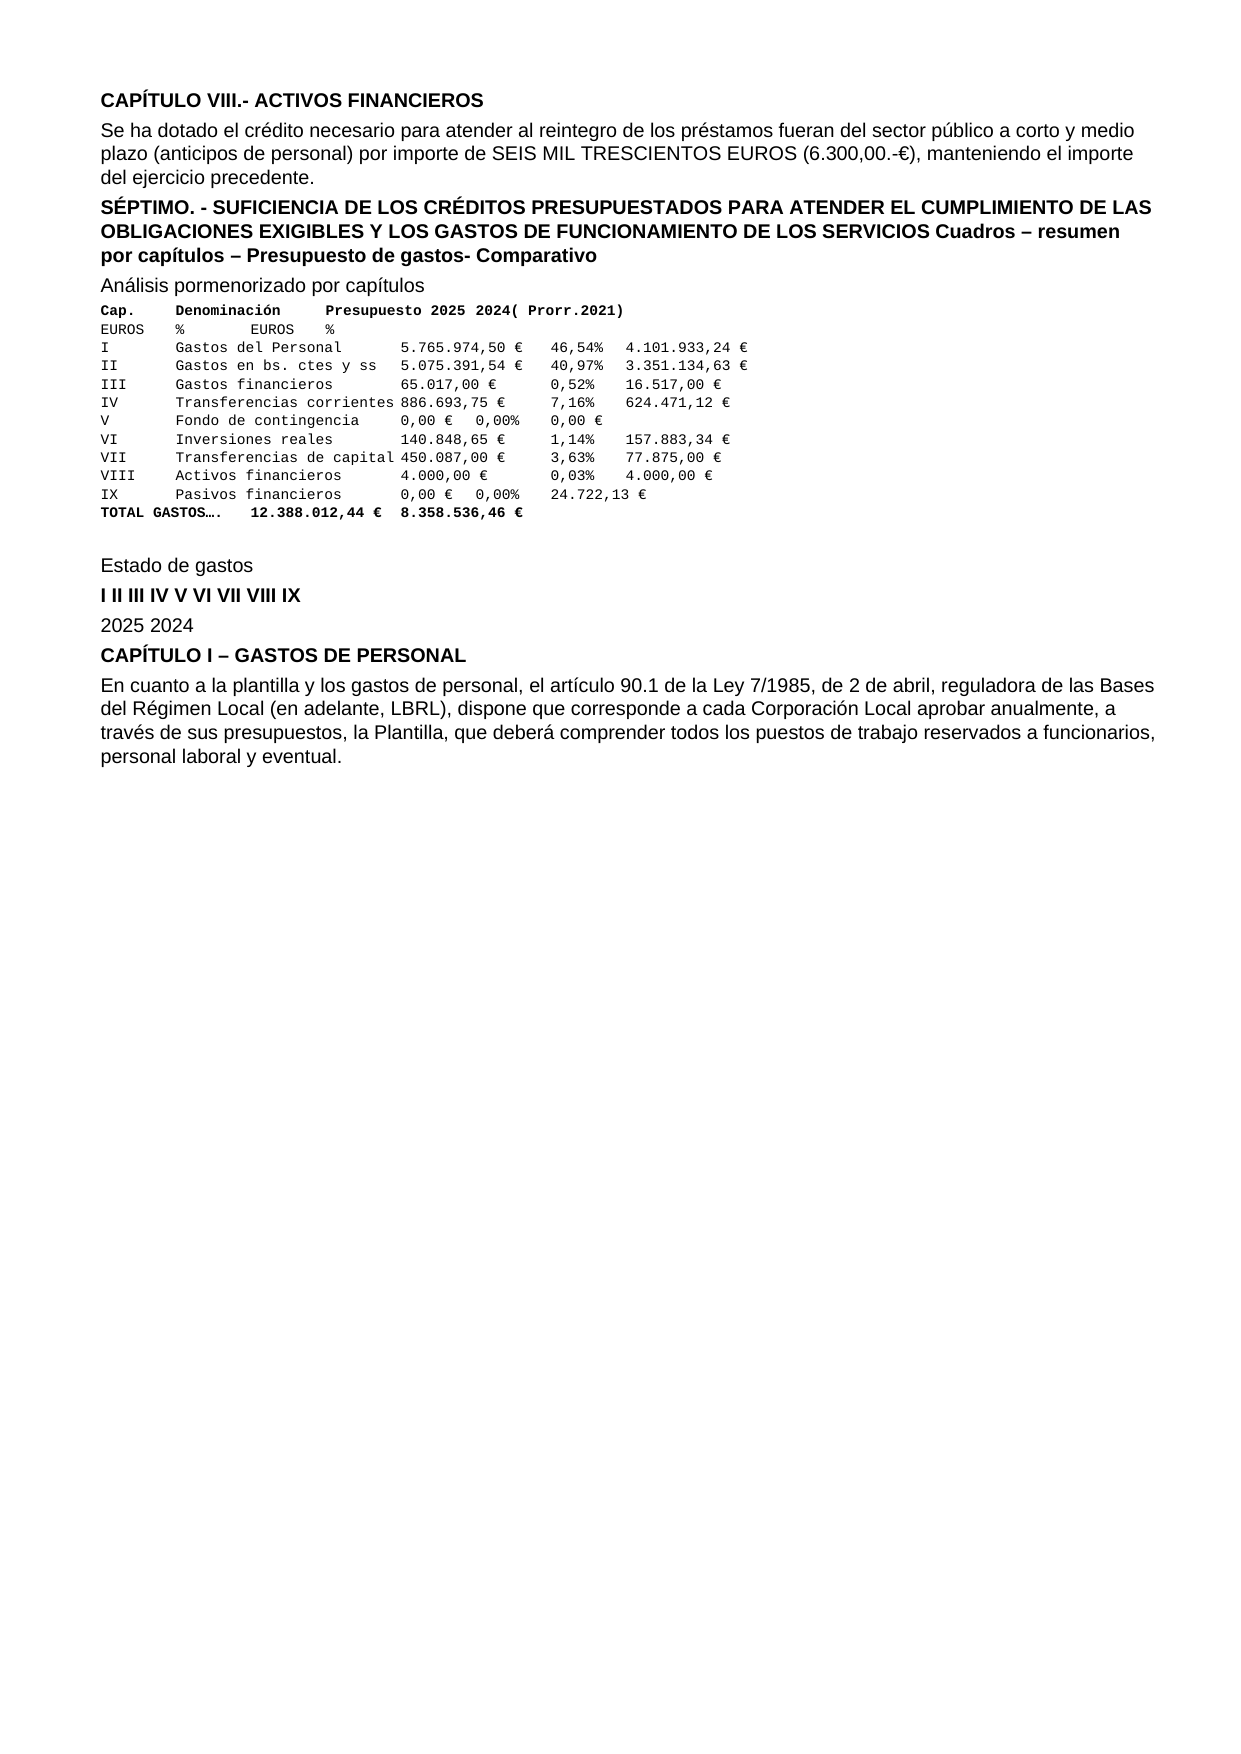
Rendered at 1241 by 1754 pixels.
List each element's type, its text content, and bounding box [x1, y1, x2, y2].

text I Gastos del Personal 5.765.974,50 € 46,54% 4.101.933,24 € [100, 340, 1157, 357]
text Análisis pormenorizado por capítulos [100, 273, 1157, 296]
text Cap. Denominación Presupuesto 2025 2024( Prorr.2021) [100, 303, 1157, 320]
text VI Inversiones reales 140.848,65 € 1,14% 157.883,34 € [100, 432, 1157, 448]
text Estado de gastos [100, 553, 1157, 576]
text I II III IV V VI VII VIII IX [100, 583, 1157, 606]
text II Gastos en bs. ctes y ss 5.075.391,54 € 40,97% 3.351.134,63 € [100, 358, 1157, 375]
text CAPÍTULO VIII.- ACTIVOS FINANCIEROS [100, 88, 1157, 111]
text En cuanto a la plantilla y los gastos de personal, el artículo 90.1 de la Ley 7/1985, de 2 de abril, reguladora de las Bases del Régimen Local (en adelante, LBRL), dispone que corresponde a cada Corporación Local aprobar anualmente, a través de sus presupuestos, la Plantilla, que deberá comprender todos los puestos de trabajo reservados a funcionarios, personal laboral y eventual. [100, 673, 1157, 767]
text EUROS % EUROS % [100, 322, 1157, 338]
text IV Transferencias corrientes 886.693,75 € 7,16% 624.471,12 € [100, 395, 1157, 412]
text Se ha dotado el crédito necesario para atender al reintegro de los préstamos fueran del sector público a corto y medio plazo (anticipos de personal) por importe de SEIS MIL TRESCIENTOS EUROS (6.300,00.-€), manteniendo el importe del ejercicio precedente. [100, 118, 1157, 189]
text VIII Activos financieros 4.000,00 € 0,03% 4.000,00 € [100, 468, 1157, 485]
text TOTAL GASTOS…. 12.388.012,44 € 8.358.536,46 € [100, 505, 1157, 522]
text IX Pasivos financieros 0,00 € 0,00% 24.722,13 € [100, 487, 1157, 503]
text 2025 2024 [100, 613, 1157, 636]
text VII Transferencias de capital 450.087,00 € 3,63% 77.875,00 € [100, 450, 1157, 467]
text SÉPTIMO. - SUFICIENCIA DE LOS CRÉDITOS PRESUPUESTADOS PARA ATENDER EL CUMPLIMIENTO DE LAS OBLIGACIONES EXIGIBLES Y LOS GASTOS DE FUNCIONAMIENTO DE LOS SERVICIOS Cuadros – resumen por capítulos – Presupuesto de gastos- Comparativo [100, 196, 1157, 266]
text V Fondo de contingencia 0,00 € 0,00% 0,00 € [100, 413, 1157, 430]
text CAPÍTULO I – GASTOS DE PERSONAL [100, 643, 1157, 666]
text III Gastos financieros 65.017,00 € 0,52% 16.517,00 € [100, 377, 1157, 393]
